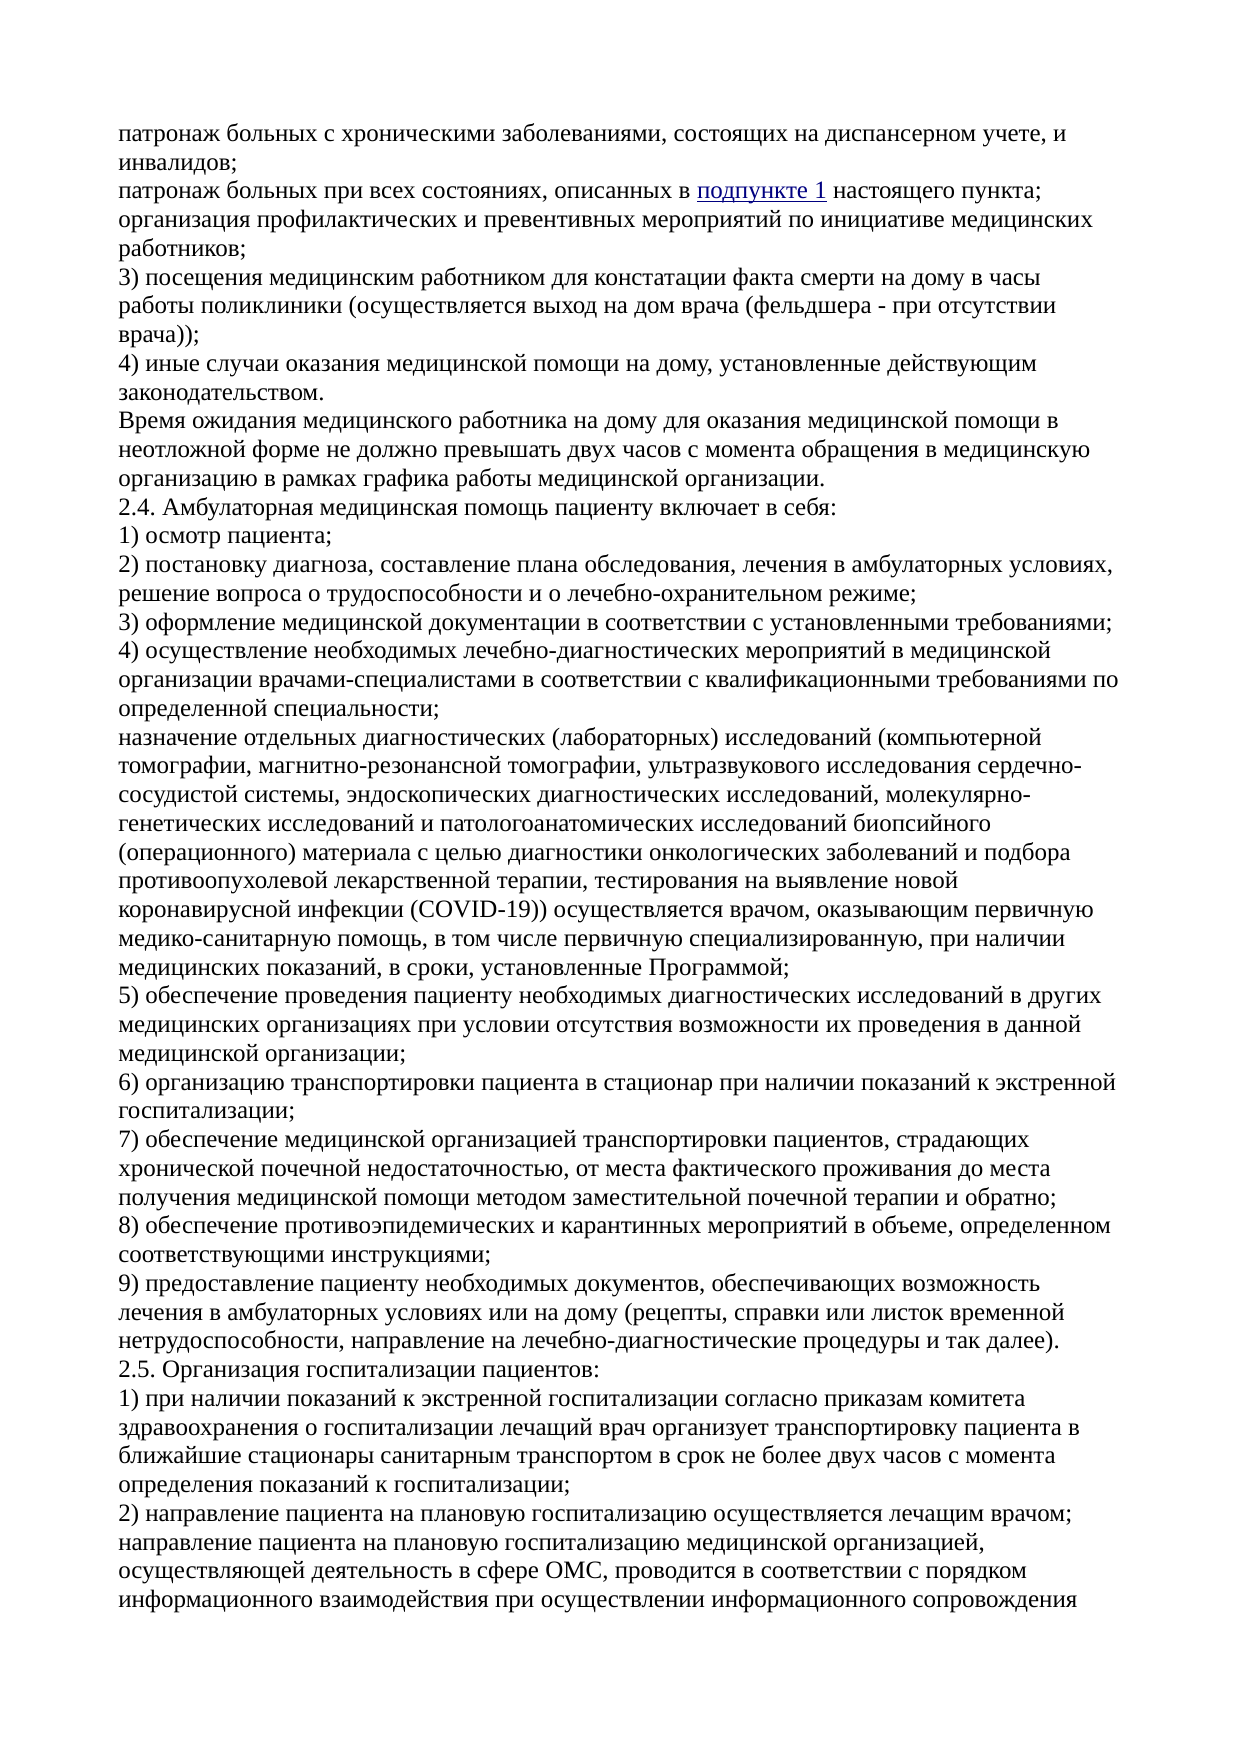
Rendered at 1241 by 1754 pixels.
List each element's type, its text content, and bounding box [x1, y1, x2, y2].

text 2.4. Амбулаторная медицинская помощь пациенту включает в себя: [118, 492, 1122, 521]
text 3) посещения медицинским работником для констатации факта смерти на дому в часы работы поликлиники (осуществляется выход на дом врача (фельдшера - при отсутствии врача)); [118, 262, 1122, 348]
text 2.5. Организация госпитализации пациентов: [118, 1354, 1122, 1383]
text 9) предоставление пациенту необходимых документов, обеспечивающих возможность лечения в амбулаторных условиях или на дому (рецепты, справки или листок временной нетрудоспособности, направление на лечебно-диагностические процедуры и так далее). [118, 1268, 1122, 1354]
text 7) обеспечение медицинской организацией транспортировки пациентов, страдающих хронической почечной недостаточностью, от места фактического проживания до места получения медицинской помощи методом заместительной почечной терапии и обратно; [118, 1124, 1122, 1211]
text 8) обеспечение противоэпидемических и карантинных мероприятий в объеме, определенном соответствующими инструкциями; [118, 1211, 1122, 1268]
text 4) иные случаи оказания медицинской помощи на дому, установленные действующим законодательством. [118, 348, 1122, 406]
text 1) осмотр пациента; [118, 521, 1122, 549]
text организация профилактических и превентивных мероприятий по инициативе медицинских работников; [118, 204, 1122, 262]
text 4) осуществление необходимых лечебно-диагностических мероприятий в медицинской организации врачами-специалистами в соответствии с квалификационными требованиями по определенной специальности; [118, 636, 1122, 722]
text 2) постановку диагноза, составление плана обследования, лечения в амбулаторных условиях, решение вопроса о трудоспособности и о лечебно-охранительном режиме; [118, 549, 1122, 607]
text 1) при наличии показаний к экстренной госпитализации согласно приказам комитета здравоохранения о госпитализации лечащий врач организует транспортировку пациента в ближайшие стационары санитарным транспортом в срок не более двух часов с момента определения показаний к госпитализации; [118, 1383, 1122, 1498]
text 2) направление пациента на плановую госпитализацию осуществляется лечащим врачом; [118, 1498, 1122, 1527]
text Время ожидания медицинского работника на дому для оказания медицинской помощи в неотложной форме не должно превышать двух часов с момента обращения в медицинскую организацию в рамках графика работы медицинской организации. [118, 406, 1122, 492]
text патронаж больных с хроническими заболеваниями, состоящих на диспансерном учете, и инвалидов; [118, 118, 1122, 176]
text направление пациента на плановую госпитализацию медицинской организацией, осуществляющей деятельность в сфере ОМС, проводится в соответствии с порядком информационного взаимодействия при осуществлении информационного сопровождения [118, 1527, 1122, 1613]
text назначение отдельных диагностических (лабораторных) исследований (компьютерной томографии, магнитно-резонансной томографии, ультразвукового исследования сердечно-сосудистой системы, эндоскопических диагностических исследований, молекулярно-генетических исследований и патологоанатомических исследований биопсийного (операционного) материала с целью диагностики онкологических заболеваний и подбора противоопухолевой лекарственной терапии, тестирования на выявление новой коронавирусной инфекции (COVID-19)) осуществляется врачом, оказывающим первичную медико-санитарную помощь, в том числе первичную специализированную, при наличии медицинских показаний, в сроки, установленные Программой; [118, 722, 1122, 981]
text 5) обеспечение проведения пациенту необходимых диагностических исследований в других медицинских организациях при условии отсутствия возможности их проведения в данной медицинской организации; [118, 981, 1122, 1067]
text патронаж больных при всех состояниях, описанных в подпункте 1 настоящего пункта; [118, 176, 1122, 204]
text 3) оформление медицинской документации в соответствии с установленными требованиями; [118, 607, 1122, 636]
text 6) организацию транспортировки пациента в стационар при наличии показаний к экстренной госпитализации; [118, 1067, 1122, 1124]
